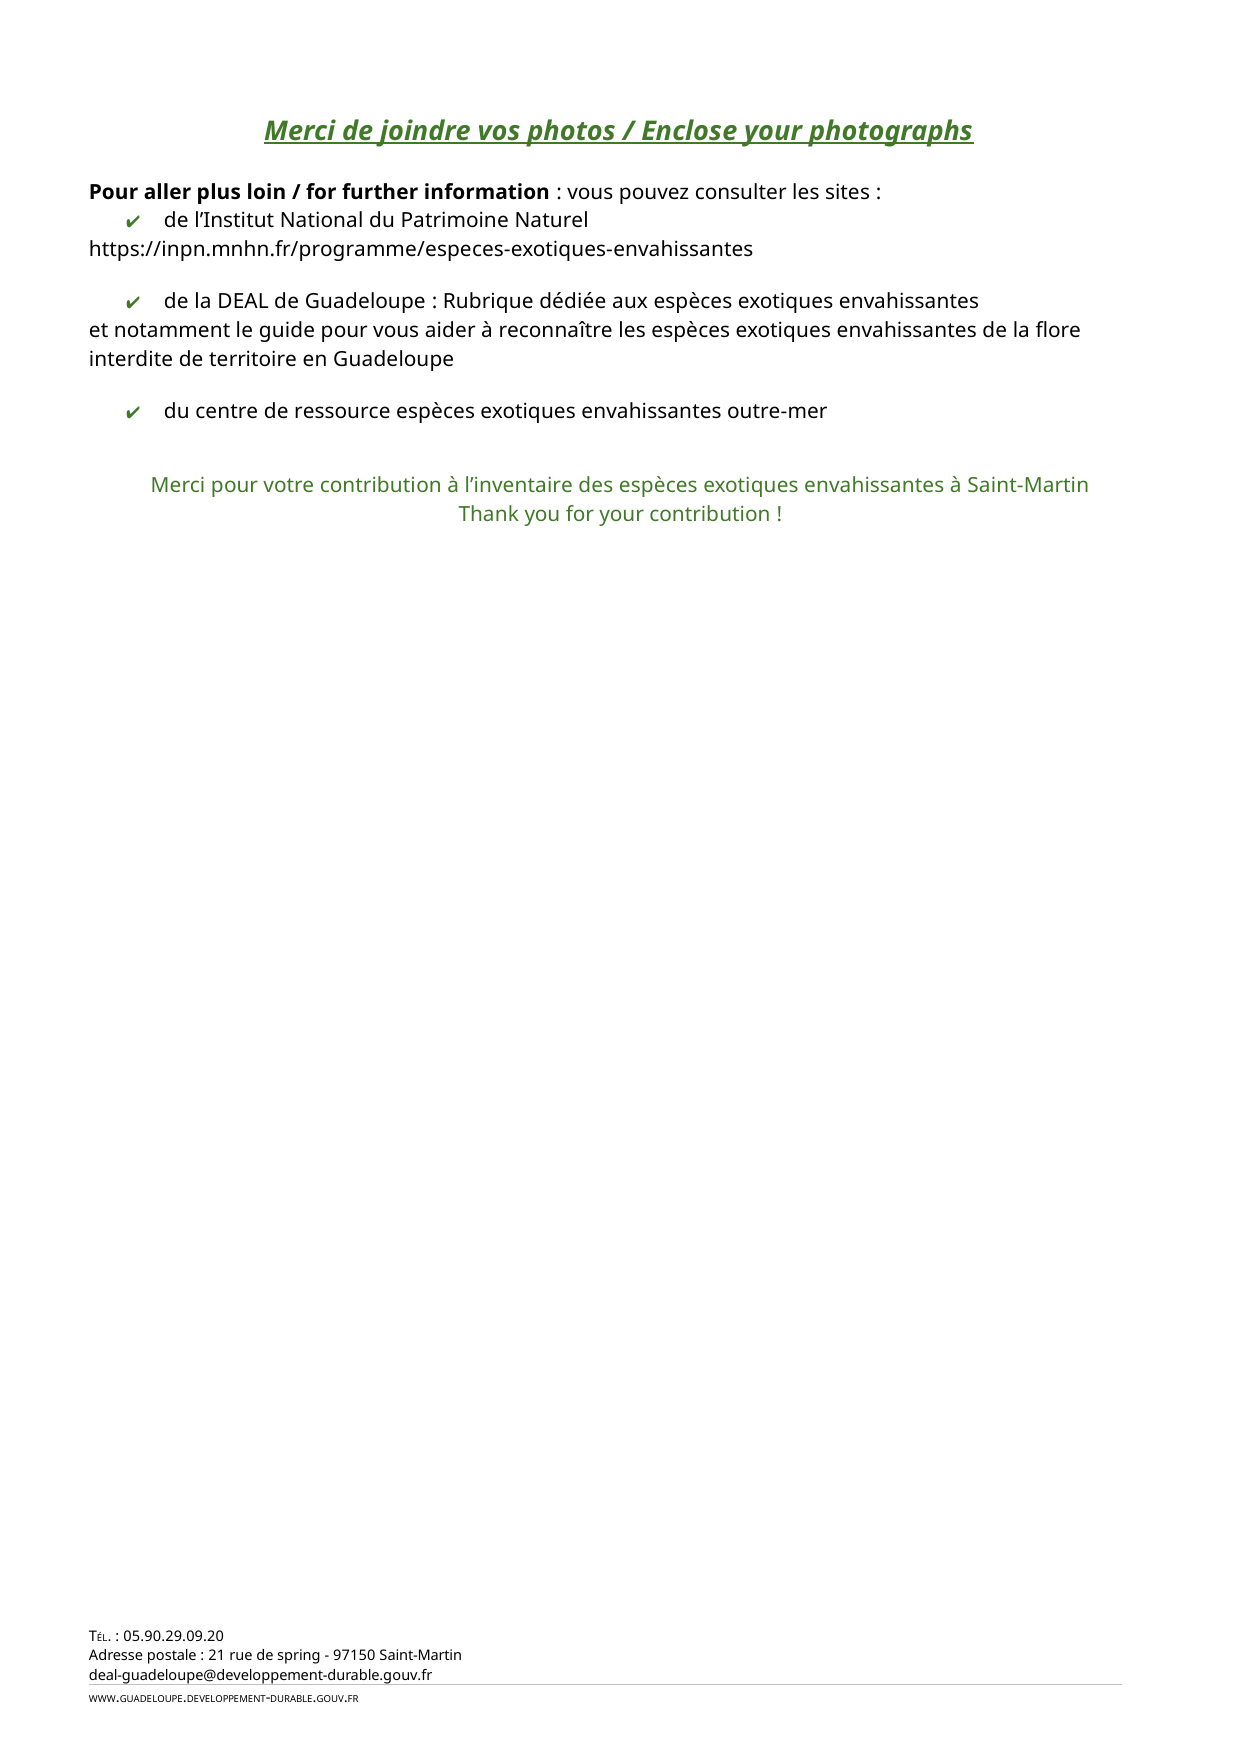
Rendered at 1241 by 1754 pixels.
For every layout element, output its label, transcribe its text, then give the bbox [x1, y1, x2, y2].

list de l’Institut National du Patrimoine Naturel [126, 205, 1152, 234]
text Merci pour votre contribution à l’inventaire des espèces exotiques envahissantes à Saint-Martin [89, 470, 1152, 499]
text Thank you for your contribution ! [89, 499, 1152, 527]
list de la DEAL de Guadeloupe : Rubrique dédiée aux espèces exotiques envahissantes [126, 286, 1152, 315]
text Pour aller plus loin / for further information : vous pouvez consulter les sites : [89, 177, 1152, 205]
text Merci de joindre vos photos / Enclose your photographs [89, 111, 1152, 148]
text et notamment le guide pour vous aider à reconnaître les espèces exotiques envahissantes de la flore interdite de territoire en Guadeloupe [89, 315, 1152, 372]
text https://inpn.mnhn.fr/programme/especes-exotiques-envahissantes [89, 234, 1152, 262]
list du centre de ressource espèces exotiques envahissantes outre-mer [126, 396, 1152, 424]
